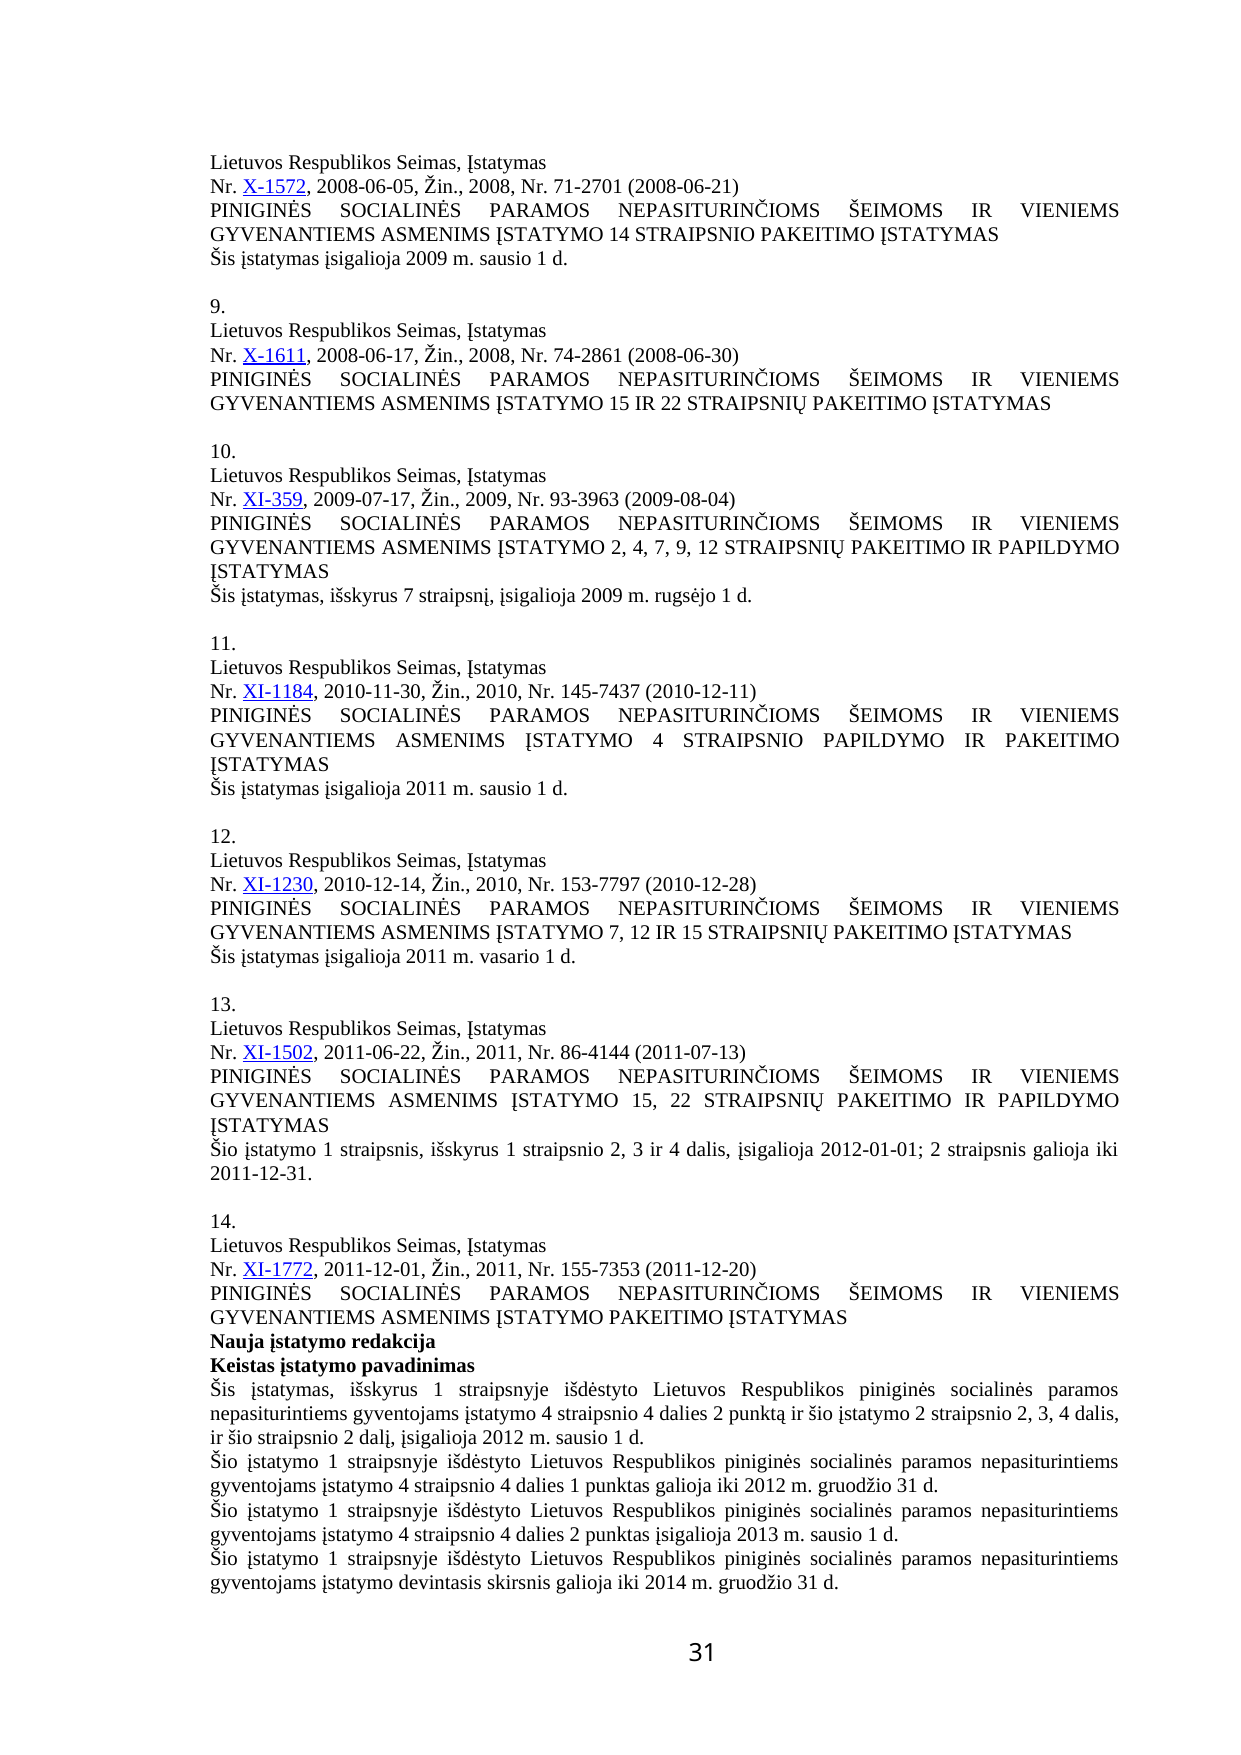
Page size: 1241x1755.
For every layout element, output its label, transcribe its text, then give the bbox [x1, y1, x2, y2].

text Lietuvos Respublikos Seimas, Įstatymas [210, 318, 1120, 342]
text PINIGINĖS SOCIALINĖS PARAMOS NEPASITURINČIOMS ŠEIMOMS IR VIENIEMS GYVENANTIEMS ASMENIMS ĮSTATYMO 15 IR 22 STRAIPSNIŲ PAKEITIMO ĮSTATYMAS [210, 367, 1120, 415]
text Lietuvos Respublikos Seimas, Įstatymas [210, 655, 1120, 679]
text PINIGINĖS SOCIALINĖS PARAMOS NEPASITURINČIOMS ŠEIMOMS IR VIENIEMS GYVENANTIEMS ASMENIMS ĮSTATYMO 2, 4, 7, 9, 12 STRAIPSNIŲ PAKEITIMO IR PAPILDYMO ĮSTATYMAS [210, 511, 1120, 583]
text Lietuvos Respublikos Seimas, Įstatymas [210, 1233, 1120, 1257]
text PINIGINĖS SOCIALINĖS PARAMOS NEPASITURINČIOMS ŠEIMOMS IR VIENIEMS GYVENANTIEMS ASMENIMS ĮSTATYMO 4 STRAIPSNIO PAPILDYMO IR PAKEITIMO ĮSTATYMAS [210, 703, 1120, 776]
text Šis įstatymas įsigalioja 2011 m. sausio 1 d. [210, 776, 1120, 800]
text Lietuvos Respublikos Seimas, Įstatymas [210, 1016, 1120, 1040]
text Nr. X-1611, 2008-06-17, Žin., 2008, Nr. 74-2861 (2008-06-30) [210, 342, 1120, 367]
text Šis įstatymas įsigalioja 2009 m. sausio 1 d. [210, 246, 1120, 270]
text Nr. XI-359, 2009-07-17, Žin., 2009, Nr. 93-3963 (2009-08-04) [210, 487, 1120, 511]
text Lietuvos Respublikos Seimas, Įstatymas [210, 463, 1120, 487]
text 10. [210, 439, 1120, 463]
text Lietuvos Respublikos Seimas, Įstatymas [210, 150, 1120, 174]
text Šis įstatymas įsigalioja 2011 m. vasario 1 d. [210, 944, 1120, 968]
text Šio įstatymo 1 straipsnyje išdėstyto Lietuvos Respublikos piniginės socialinės paramos nepasiturintiems gyventojams įstatymo 4 straipsnio 4 dalies 2 punktas įsigalioja 2013 m. sausio 1 d. [210, 1497, 1120, 1546]
text Lietuvos Respublikos Seimas, Įstatymas [210, 848, 1120, 872]
text Šio įstatymo 1 straipsnyje išdėstyto Lietuvos Respublikos piniginės socialinės paramos nepasiturintiems gyventojams įstatymo 4 straipsnio 4 dalies 1 punktas galioja iki 2012 m. gruodžio 31 d. [210, 1449, 1120, 1497]
text Šio įstatymo 1 straipsnis, išskyrus 1 straipsnio 2, 3 ir 4 dalis, įsigalioja 2012-01-01; 2 straipsnis galioja iki 2011-12-31. [210, 1137, 1120, 1185]
text 14. [210, 1209, 1120, 1233]
text Keistas įstatymo pavadinimas [210, 1353, 1120, 1377]
text PINIGINĖS SOCIALINĖS PARAMOS NEPASITURINČIOMS ŠEIMOMS IR VIENIEMS GYVENANTIEMS ASMENIMS ĮSTATYMO PAKEITIMO ĮSTATYMAS [210, 1281, 1120, 1329]
text Šis įstatymas, išskyrus 1 straipsnyje išdėstyto Lietuvos Respublikos piniginės socialinės paramos nepasiturintiems gyventojams įstatymo 4 straipsnio 4 dalies 2 punktą ir šio įstatymo 2 straipsnio 2, 3, 4 dalis, ir šio straipsnio 2 dalį, įsigalioja 2012 m. sausio 1 d. [210, 1377, 1120, 1449]
text PINIGINĖS SOCIALINĖS PARAMOS NEPASITURINČIOMS ŠEIMOMS IR VIENIEMS GYVENANTIEMS ASMENIMS ĮSTATYMO 14 STRAIPSNIO PAKEITIMO ĮSTATYMAS [210, 198, 1120, 246]
text Nr. XI-1772, 2011-12-01, Žin., 2011, Nr. 155-7353 (2011-12-20) [210, 1257, 1120, 1281]
text Nr. XI-1502, 2011-06-22, Žin., 2011, Nr. 86-4144 (2011-07-13) [210, 1040, 1120, 1064]
text 12. [210, 824, 1120, 848]
text Nr. XI-1230, 2010-12-14, Žin., 2010, Nr. 153-7797 (2010-12-28) [210, 872, 1120, 896]
text Nr. XI-1184, 2010-11-30, Žin., 2010, Nr. 145-7437 (2010-12-11) [210, 679, 1120, 703]
text PINIGINĖS SOCIALINĖS PARAMOS NEPASITURINČIOMS ŠEIMOMS IR VIENIEMS GYVENANTIEMS ASMENIMS ĮSTATYMO 7, 12 IR 15 STRAIPSNIŲ PAKEITIMO ĮSTATYMAS [210, 896, 1120, 944]
text Nauja įstatymo redakcija [210, 1329, 1120, 1353]
text 11. [210, 631, 1120, 655]
text Nr. X-1572, 2008-06-05, Žin., 2008, Nr. 71-2701 (2008-06-21) [210, 174, 1120, 198]
text 9. [210, 294, 1120, 318]
text Šio įstatymo 1 straipsnyje išdėstyto Lietuvos Respublikos piniginės socialinės paramos nepasiturintiems gyventojams įstatymo devintasis skirsnis galioja iki 2014 m. gruodžio 31 d. [210, 1546, 1120, 1594]
text PINIGINĖS SOCIALINĖS PARAMOS NEPASITURINČIOMS ŠEIMOMS IR VIENIEMS GYVENANTIEMS ASMENIMS ĮSTATYMO 15, 22 STRAIPSNIŲ PAKEITIMO IR PAPILDYMO ĮSTATYMAS [210, 1064, 1120, 1137]
text Šis įstatymas, išskyrus 7 straipsnį, įsigalioja 2009 m. rugsėjo 1 d. [210, 583, 1120, 607]
text 13. [210, 992, 1120, 1016]
